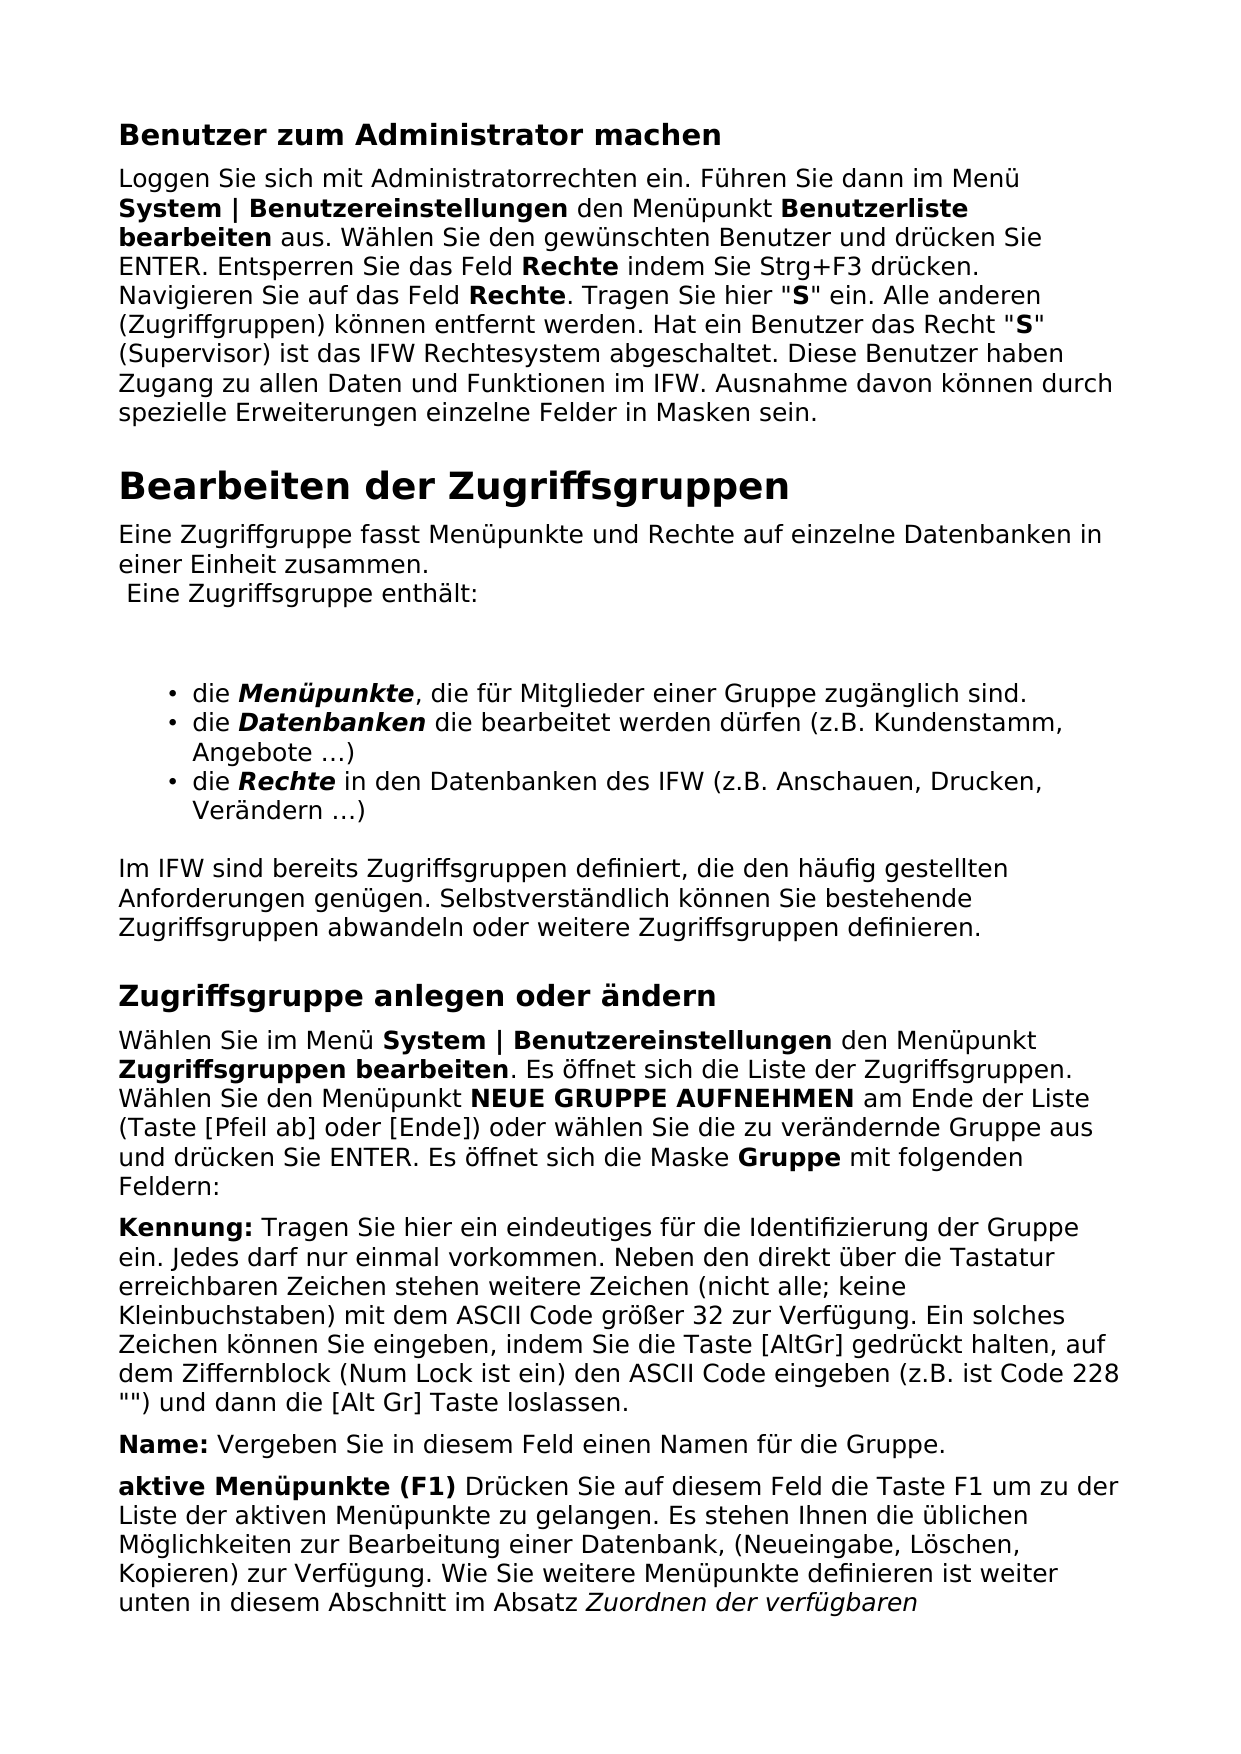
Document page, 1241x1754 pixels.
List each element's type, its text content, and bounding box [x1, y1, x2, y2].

text Eine Zugriffgruppe fasst Menüpunkte und Rechte auf einzelne Datenbanken in einer Einheit zusammen. Eine Zugriffsgruppe enthält: [118, 521, 1122, 637]
text Name: Vergeben Sie in diesem Feld einen Namen für die Gruppe. [118, 1430, 1122, 1459]
list die Menüpunkte, die für Mitglieder einer Gruppe zugänglich sind. [177, 679, 1122, 708]
text Kennung: Tragen Sie hier ein eindeutiges für die Identifizierung der Gruppe ein. Jedes darf nur einmal vorkommen. Neben den direkt über die Tastatur erreichbaren Zeichen stehen weitere Zeichen (nicht alle; keine Kleinbuchstaben) mit dem ASCII Code größer 32 zur Verfügung. Ein solches Zeichen können Sie eingeben, indem Sie die Taste [AltGr] gedrückt halten, auf dem Ziffernblock (Num Lock ist ein) den ASCII Code eingeben (z.B. ist Code 228 "") und dann die [Alt Gr] Taste loslassen. [118, 1214, 1122, 1418]
subtitle Bearbeiten der Zugriffsgruppen [118, 464, 1122, 508]
list die Rechte in den Datenbanken des IFW (z.B. Anschauen, Drucken, Verändern …) [177, 767, 1122, 825]
text Loggen Sie sich mit Administratorrechten ein. Führen Sie dann im Menü System | Benutzereinstellungen den Menüpunkt Benutzerliste bearbeiten aus. Wählen Sie den gewünschten Benutzer und drücken Sie ENTER. Entsperren Sie das Feld Rechte indem Sie Strg+F3 drücken. Navigieren Sie auf das Feld Rechte. Tragen Sie hier "S" ein. Alle anderen (Zugriffgruppen) können entfernt werden. Hat ein Benutzer das Recht "S" (Supervisor) ist das IFW Rechtesystem abgeschaltet. Diese Benutzer haben Zugang zu allen Daten und Funktionen im IFW. Ausnahme davon können durch spezielle Erweiterungen einzelne Felder in Masken sein. [118, 164, 1122, 427]
subtitle Zugriffsgruppe anlegen oder ändern [118, 980, 1122, 1014]
text Im IFW sind bereits Zugriffsgruppen definiert, die den häufig gestellten Anforderungen genügen. Selbstverständlich können Sie bestehende Zugriffsgruppen abwandeln oder weitere Zugriffsgruppen definieren. [118, 855, 1122, 942]
subtitle Benutzer zum Administrator machen [118, 118, 1122, 152]
text aktive Menüpunkte (F1) Drücken Sie auf diesem Feld die Taste F1 um zu der Liste der aktiven Menüpunkte zu gelangen. Es stehen Ihnen die üblichen Möglichkeiten zur Bearbeitung einer Datenbank, (Neueingabe, Löschen, Kopieren) zur Verfügung. Wie Sie weitere Menüpunkte definieren ist weiter unten in diesem Abschnitt im Absatz Zuordnen der verfügbaren [118, 1472, 1122, 1618]
text Wählen Sie im Menü System | Benutzereinstellungen den Menüpunkt Zugriffsgruppen bearbeiten. Es öffnet sich die Liste der Zugriffsgruppen. Wählen Sie den Menüpunkt NEUE GRUPPE AUFNEHMEN am Ende der Liste (Taste [Pfeil ab] oder [Ende]) oder wählen Sie die zu verändernde Gruppe aus und drücken Sie ENTER. Es öffnet sich die Maske Gruppe mit folgenden Feldern: [118, 1026, 1122, 1201]
list die Datenbanken die bearbeitet werden dürfen (z.B. Kundenstamm, Angebote …) [177, 708, 1122, 767]
